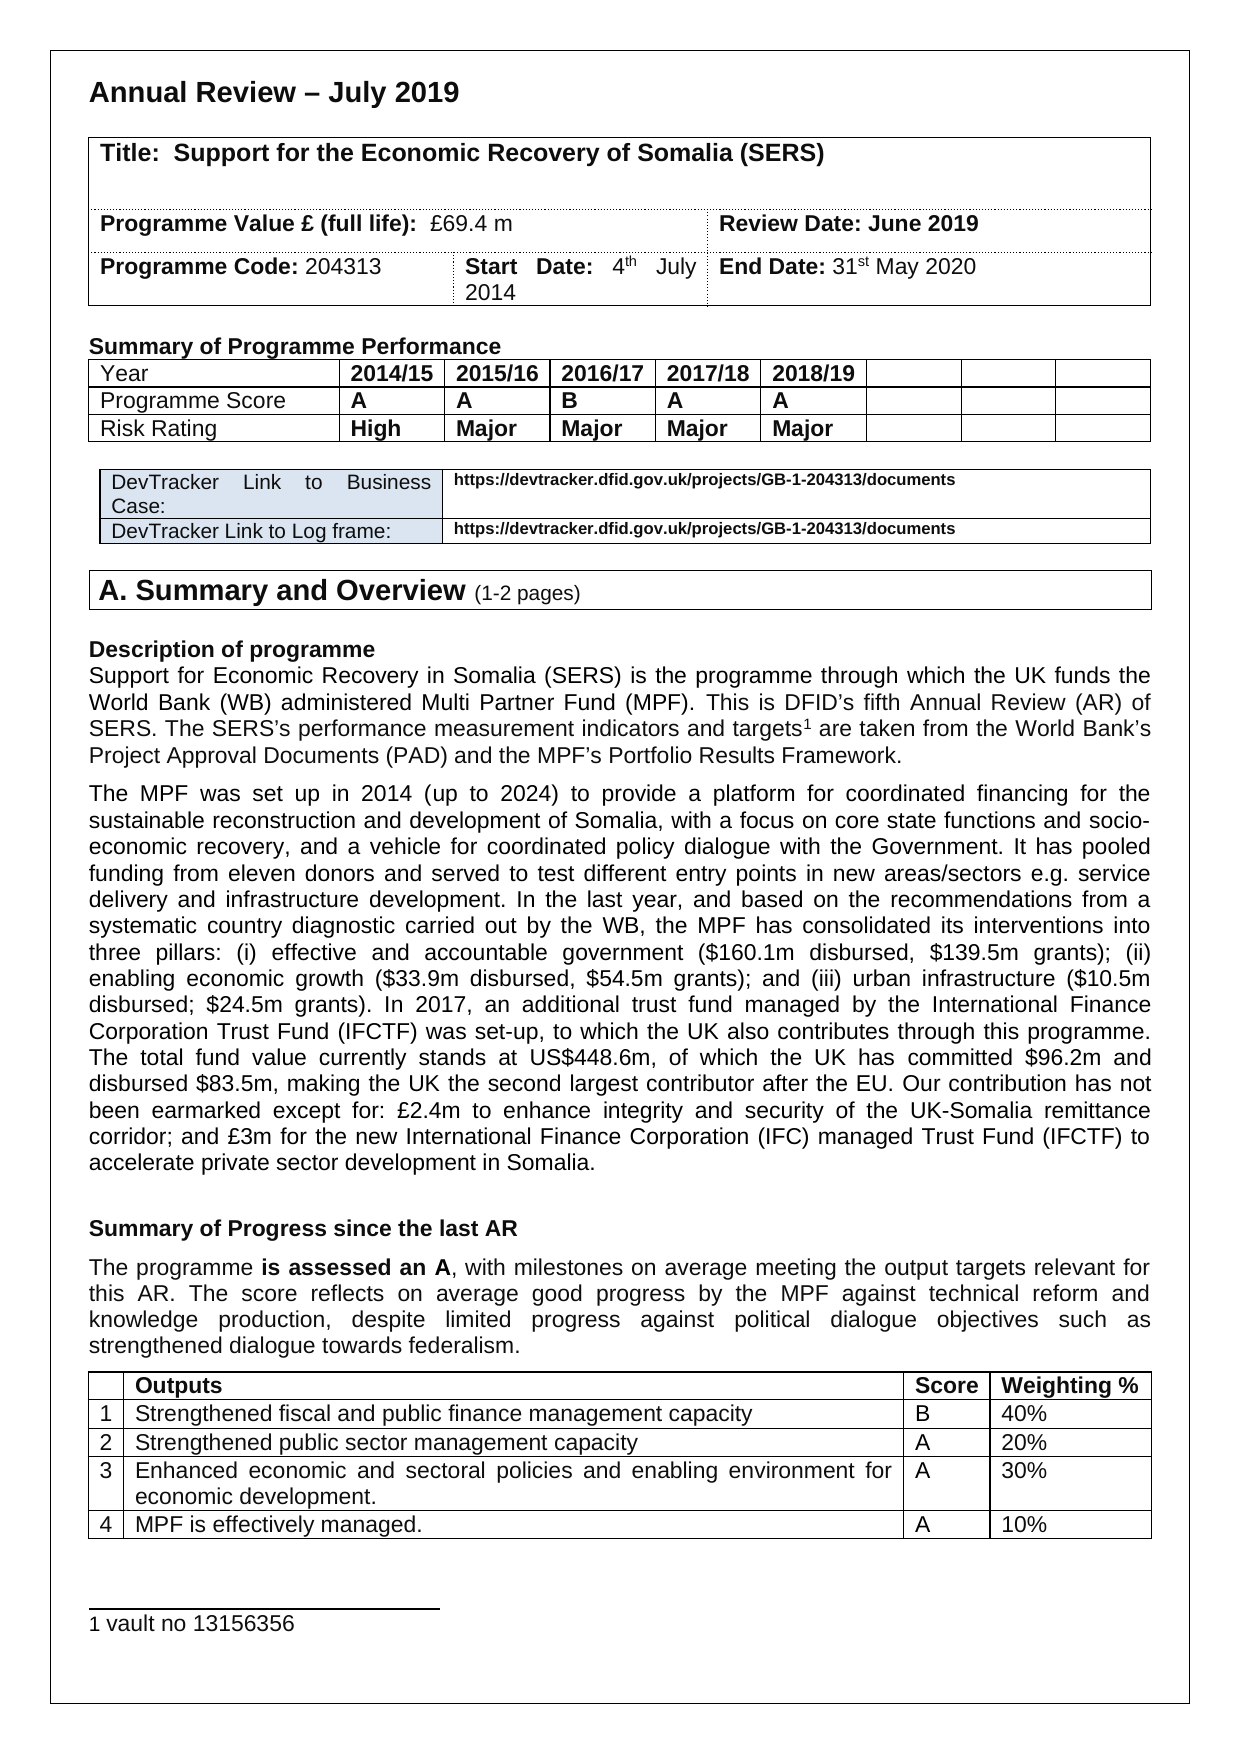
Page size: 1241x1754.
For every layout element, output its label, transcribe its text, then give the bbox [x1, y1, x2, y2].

text vault no 13156356 [89, 1609, 1152, 1636]
table_cell DevTracker Link to Log frame: [101, 519, 442, 543]
table_cell 30% [991, 1457, 1151, 1509]
table_cell 40% [991, 1400, 1151, 1428]
table_header [1056, 360, 1150, 386]
table_header Year [89, 360, 339, 386]
table_cell 10% [991, 1511, 1151, 1537]
table_cell Programme Code: 204313 [89, 252, 454, 305]
table_cell 20% [991, 1429, 1151, 1456]
text Summary of Progress since the last AR [89, 1214, 1152, 1241]
table_header 2018/19 [761, 360, 866, 386]
table_header https://devtracker.dfid.gov.uk/projects/GB-1-204313/documents [443, 470, 1150, 518]
table_cell Strengthened fiscal and public finance management capacity [124, 1400, 903, 1428]
table_cell Enhanced economic and sectoral policies and enabling environment for economic development. [124, 1457, 903, 1509]
table_cell High [340, 415, 444, 441]
table_cell [1056, 388, 1150, 414]
table_cell [867, 415, 961, 441]
table_cell [962, 415, 1055, 441]
table_cell 3 [89, 1457, 123, 1509]
table_cell A [904, 1511, 989, 1537]
table_cell https://devtracker.dfid.gov.uk/projects/GB-1-204313/documents [443, 519, 1150, 543]
table_header [867, 360, 961, 386]
table_cell Major [761, 415, 866, 441]
table_cell A [656, 388, 760, 414]
table_cell A [445, 388, 549, 414]
table_cell A [340, 388, 444, 414]
table_cell Risk Rating [89, 415, 339, 441]
table_cell 1 [89, 1400, 123, 1428]
table_cell Start Date: 4th July 2014 [454, 252, 708, 305]
table_cell Major [445, 415, 549, 441]
table_header Title: Support for the Economic Recovery of Somalia (SERS) [89, 138, 1150, 209]
table_cell Programme Value £ (full life): £69.4 m [89, 209, 708, 252]
table_cell [867, 388, 961, 414]
table_cell B [551, 388, 655, 414]
table_cell A [761, 388, 866, 414]
table_header Weighting % [991, 1373, 1151, 1399]
table_header 2017/18 [656, 360, 760, 386]
table_cell A [904, 1429, 989, 1456]
table_cell Major [656, 415, 760, 441]
table_header 2015/16 [445, 360, 549, 386]
text Summary of Programme Performance [89, 333, 1152, 359]
text Description of programme [89, 636, 1152, 662]
table_cell Major [551, 415, 655, 441]
text Support for Economic Recovery in Somalia (SERS) is the programme through which the UK funds the World Bank (WB) administered Multi Partner Fund (MPF). This is DFID’s fifth Annual Review (AR) of SERS. The SERS’s performance measurement indicators and targets are taken from the World Bank’s Project Approval Documents (PAD) and the MPF’s Portfolio Results Framework. [89, 662, 1152, 768]
text The MPF was set up in 2014 (up to 2024) to provide a platform for coordinated financing for the sustainable reconstruction and development of Somalia, with a focus on core state functions and socio-economic recovery, and a vehicle for coordinated policy dialogue with the Government. It has pooled funding from eleven donors and served to test different entry points in new areas/sectors e.g. service delivery and infrastructure development. In the last year, and based on the recommendations from a systematic country diagnostic carried out by the WB, the MPF has consolidated its interventions into three pillars: (i) effective and accountable government ($160.1m disbursed, $139.5m grants); (ii) enabling economic growth ($33.9m disbursed, $54.5m grants); and (iii) urban infrastructure ($10.5m disbursed; $24.5m grants). In 2017, an additional trust fund managed by the International Finance Corporation Trust Fund (IFCTF) was set-up, to which the UK also contributes through this programme. The total fund value currently stands at US$448.6m, of which the UK has committed $96.2m and disbursed $83.5m, making the UK the second largest contributor after the EU. Our contribution has not been earmarked except for: £2.4m to enhance integrity and security of the UK-Somalia remittance corridor; and £3m for the new International Finance Corporation (IFC) managed Trust Fund (IFCTF) to accelerate private sector development in Somalia. [89, 780, 1152, 1176]
table_cell 4 [89, 1511, 123, 1537]
table_header [89, 1373, 123, 1399]
table_cell 2 [89, 1429, 123, 1456]
table_header Score [904, 1373, 989, 1399]
table_cell A [904, 1457, 989, 1509]
table_header 2016/17 [551, 360, 655, 386]
table_header DevTracker Link to Business Case: [101, 470, 442, 518]
table_cell Review Date: June 2019 [708, 209, 1150, 252]
table_header 2014/15 [340, 360, 444, 386]
table_cell [962, 388, 1055, 414]
table_cell Strengthened public sector management capacity [124, 1429, 903, 1456]
text Annual Review – July 2019 [89, 75, 1152, 108]
table_cell B [904, 1400, 989, 1428]
table_header Outputs [124, 1373, 903, 1399]
text The programme is assessed an A, with milestones on average meeting the output targets relevant for this AR. The score reflects on average good progress by the MPF against technical reform and knowledge production, despite limited progress against political dialogue objectives such as strengthened dialogue towards federalism. [89, 1253, 1152, 1359]
table_cell Programme Score [89, 388, 339, 414]
table_cell End Date: 31st May 2020 [708, 252, 1150, 305]
table_cell [1056, 415, 1150, 441]
table_cell MPF is effectively managed. [124, 1511, 903, 1537]
table_header [962, 360, 1055, 386]
text A. Summary and Overview (1-2 pages) [90, 571, 1151, 609]
